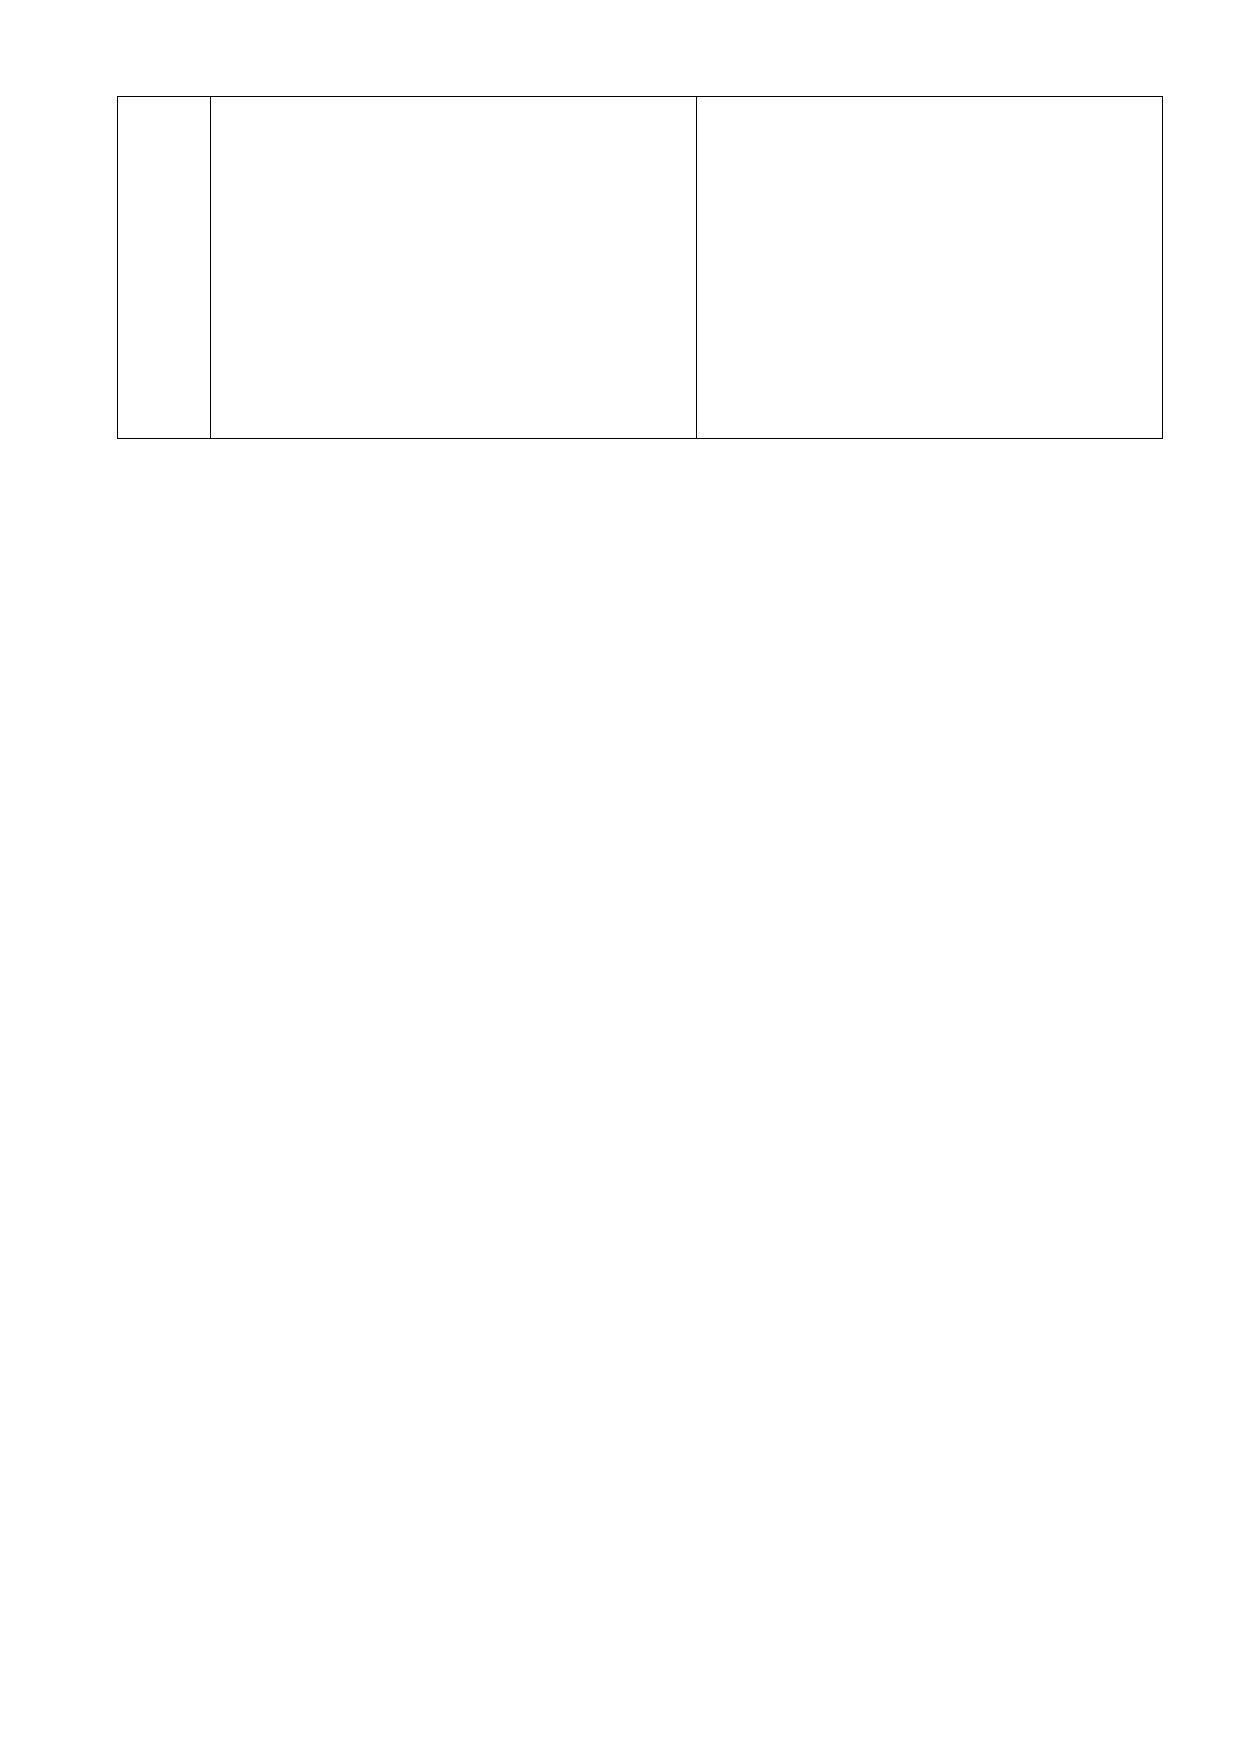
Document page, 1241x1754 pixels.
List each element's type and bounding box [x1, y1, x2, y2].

table_cell [211, 97, 696, 437]
table_cell [118, 97, 210, 437]
table_cell [697, 97, 1162, 437]
